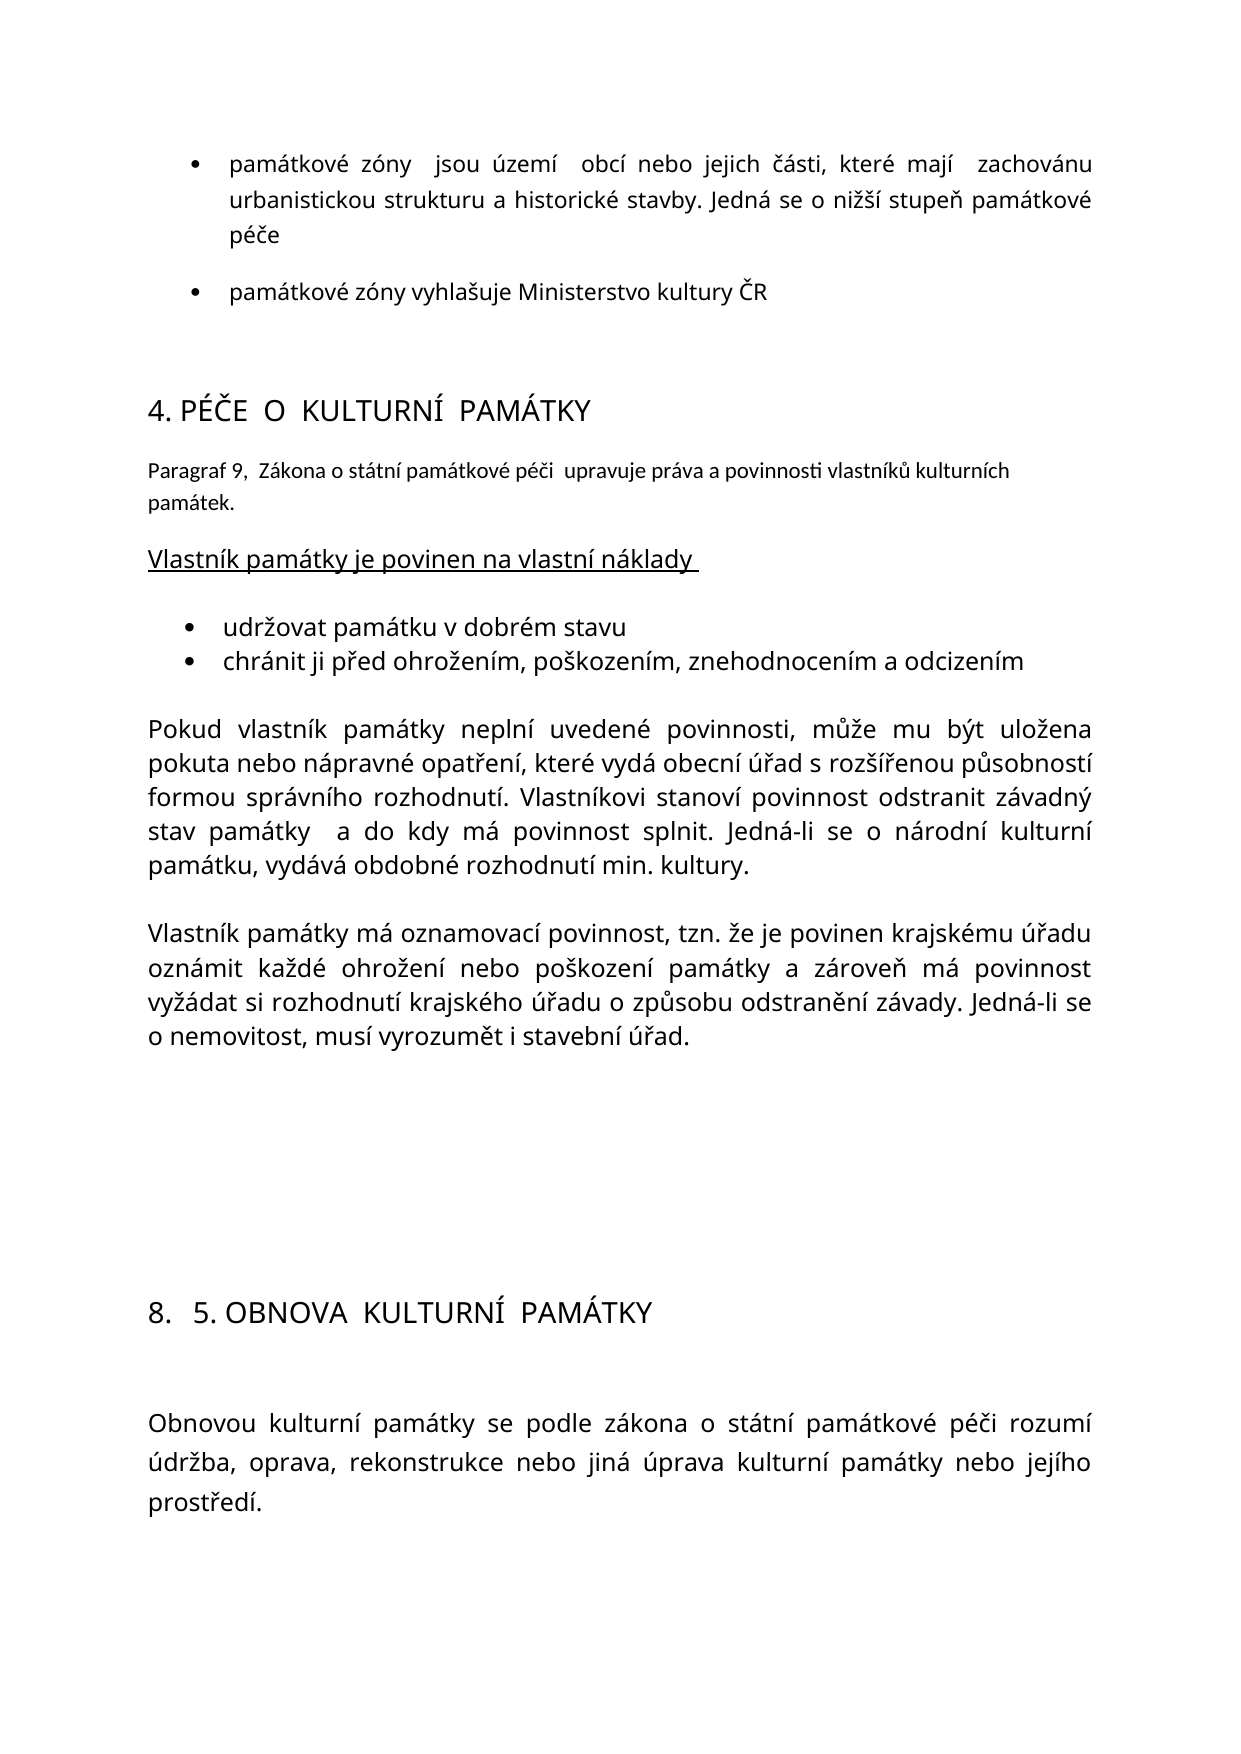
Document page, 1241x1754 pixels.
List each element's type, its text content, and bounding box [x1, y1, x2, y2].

text Vlastník památky má oznamovací povinnost, tzn. že je povinen krajskému úřadu oznámit každé ohrožení nebo poškození památky a zároveň má povinnost vyžádat si rozhodnutí krajského úřadu o způsobu odstranění závady. Jedná-li se o nemovitost, musí vyrozumět i stavební úřad. [148, 916, 1093, 1052]
text Pokud vlastník památky neplní uvedené povinnosti, může mu být uložena pokuta nebo nápravné opatření, které vydá obecní úřad s rozšířenou působností formou správního rozhodnutí. Vlastníkovi stanoví povinnost odstranit závadný stav památky a do kdy má povinnost splnit. Jedná-li se o národní kulturní památku, vydává obdobné rozhodnutí min. kultury. [148, 712, 1093, 882]
list památkové zóny vyhlašuje Ministerstvo kultury ČR [191, 276, 1093, 307]
text 4. PÉČE O KULTURNÍ PAMÁTKY [148, 390, 1093, 429]
list památkové zóny jsou území obcí nebo jejich části, které mají zachovánu urbanistickou strukturu a historické stavby. Jedná se o nižší stupeň památkové péče [191, 148, 1093, 251]
text Paragraf 9, Zákona o státní památkové péči upravuje práva a povinnosti vlastníků kulturních památek. [148, 456, 1093, 516]
text Vlastník památky je povinen na vlastní náklady [148, 541, 1093, 576]
subtitle 5. OBNOVA KULTURNÍ PAMÁTKY [148, 1292, 1093, 1332]
text Obnovou kulturní památky se podle zákona o státní památkové péči rozumí údržba, oprava, rekonstrukce nebo jiná úprava kulturní památky nebo jejího prostředí. [148, 1406, 1093, 1518]
list udržovat památku v dobrém stavu [185, 609, 1093, 644]
list chránit ji před ohrožením, poškozením, znehodnocením a odcizením [185, 644, 1093, 678]
